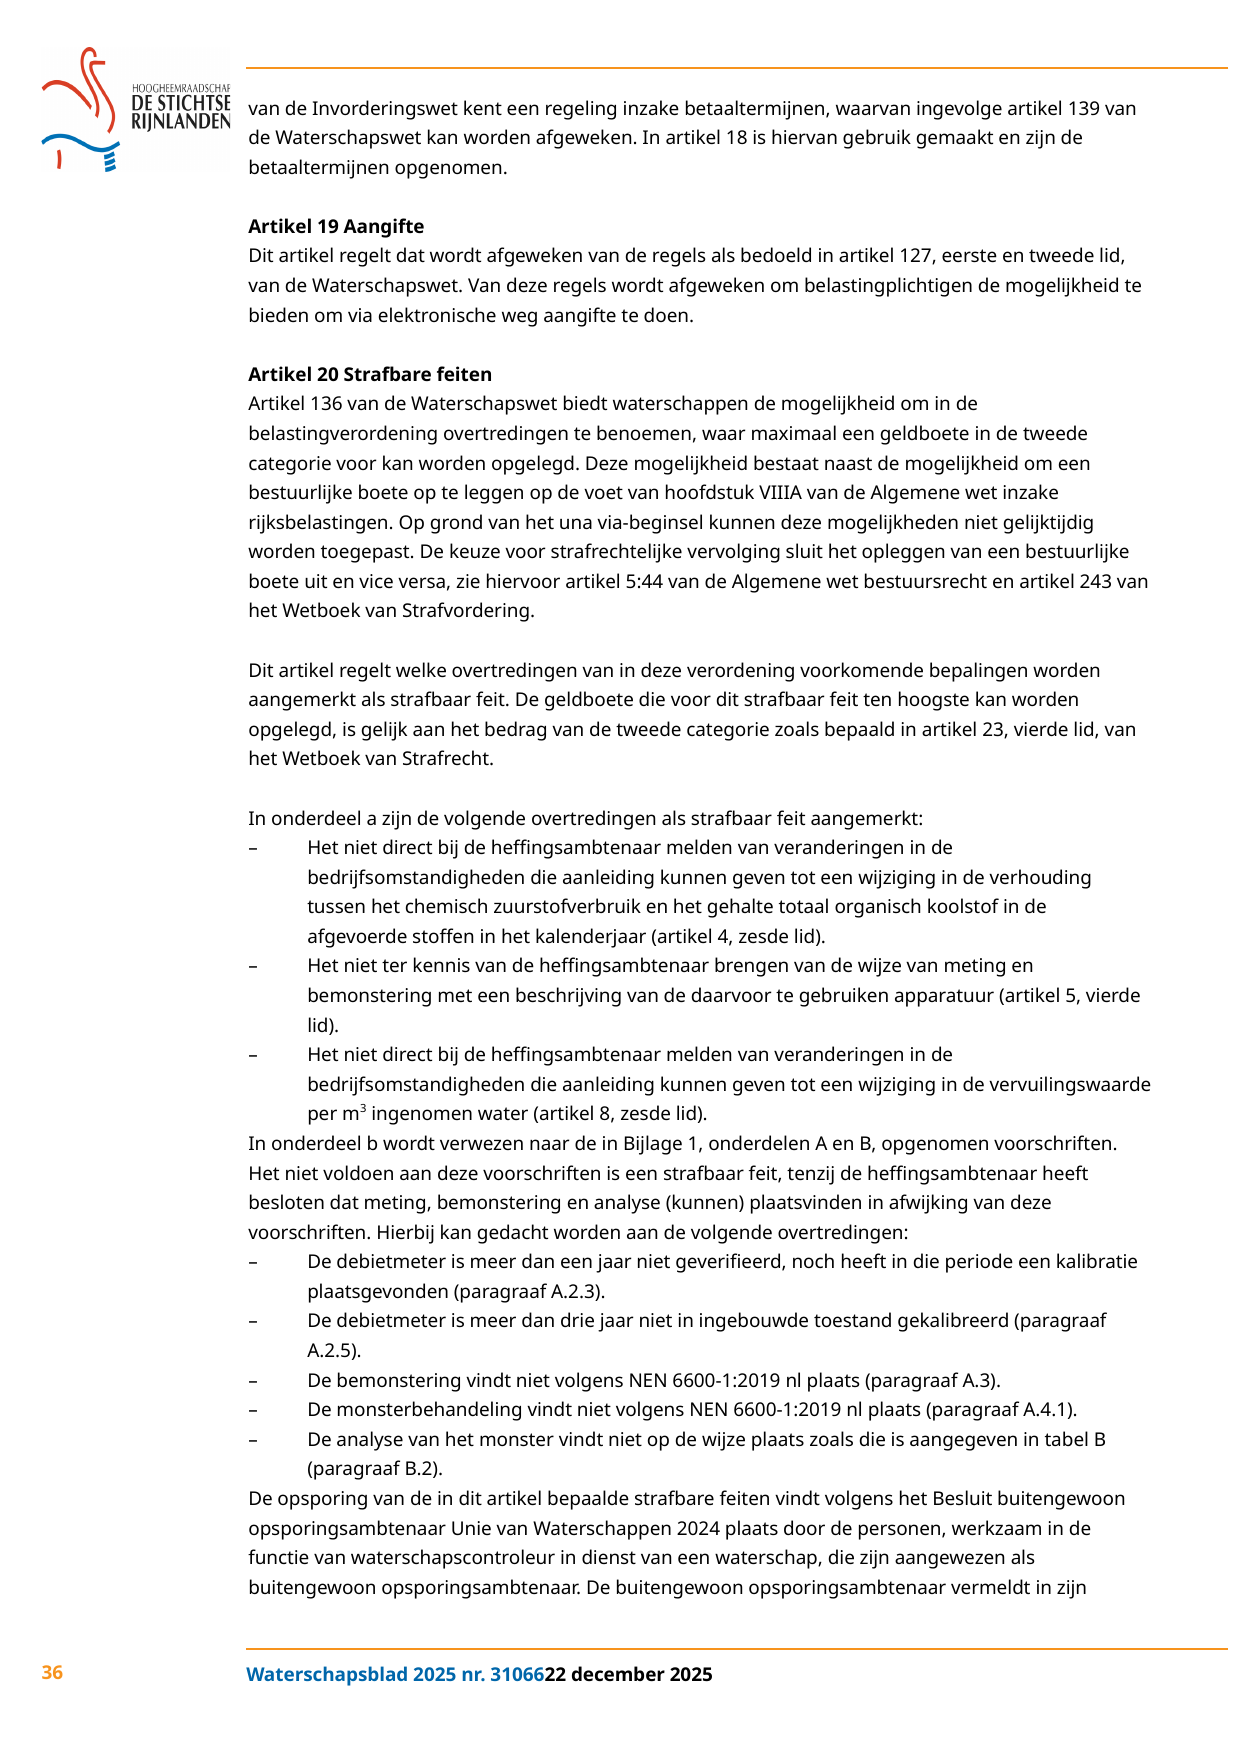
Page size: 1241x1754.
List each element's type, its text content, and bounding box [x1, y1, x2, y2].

list Het niet direct bij de heffingsambtenaar melden van veranderingen in de bedrijfsomstandigheden die aanleiding kunnen geven tot een wijziging in de vervuilingswaarde per m3 ingenomen water (artikel 8, zesde lid). [248, 1041, 1152, 1126]
list De bemonstering vindt niet volgens NEN 6600-1:2019 nl plaats (paragraaf A.3). [248, 1367, 1152, 1393]
list De analyse van het monster vindt niet op de wijze plaats zoals die is aangegeven in tabel B (paragraaf B.2). [248, 1426, 1152, 1481]
text Dit artikel regelt welke overtredingen van in deze verordening voorkomende bepalingen worden aangemerkt als strafbaar feit. De geldboete die voor dit strafbaar feit ten hoogste kan worden opgelegd, is gelijk aan het bedrag van de tweede categorie zoals bepaald in artikel 23, vierde lid, van het Wetboek van Strafrecht. [248, 657, 1152, 771]
text Artikel 136 van de Waterschapswet biedt waterschappen de mogelijkheid om in de belastingverordening overtredingen te benoemen, waar maximaal een geldboete in de tweede categorie voor kan worden opgelegd. Deze mogelijkheid bestaat naast de mogelijkheid om een bestuurlijke boete op te leggen op de voet van hoofdstuk VIIIA van de Algemene wet inzake rijksbelastingen. Op grond van het una via-beginsel kunnen deze mogelijkheden niet gelijktijdig worden toegepast. De keuze voor strafrechtelijke vervolging sluit het opleggen van een bestuurlijke boete uit en vice versa, zie hiervoor artikel 5:44 van de Algemene wet bestuursrecht en artikel 243 van het Wetboek van Strafvordering. [248, 391, 1152, 623]
list De monsterbehandeling vindt niet volgens NEN 6600-1:2019 nl plaats (paragraaf A.4.1). [248, 1396, 1152, 1422]
list De debietmeter is meer dan drie jaar niet in ingebouwde toestand gekalibreerd (paragraaf A.2.5). [248, 1308, 1152, 1363]
text van de Invorderingswet kent een regeling inzake betaaltermijnen, waarvan ingevolge artikel 139 van de Waterschapswet kan worden afgeweken. In artikel 18 is hiervan gebruik gemaakt en zijn de betaaltermijnen opgenomen. [248, 95, 1152, 180]
list Het niet ter kennis van de heffingsambtenaar brengen van de wijze van meting en bemonstering met een beschrijving van de daarvoor te gebruiken apparatuur (artikel 5, vierde lid). [248, 953, 1152, 1038]
text In onderdeel b wordt verwezen naar de in Bijlage 1, onderdelen A en B, opgenomen voorschriften. Het niet voldoen aan deze voorschriften is een strafbaar feit, tenzij de heffingsambtenaar heeft besloten dat meting, bemonstering en analyse (kunnen) plaatsvinden in afwijking van deze voorschriften. Hierbij kan gedacht worden aan de volgende overtredingen: [248, 1130, 1152, 1245]
picture [41, 47, 231, 172]
text Artikel 19 Aangifte [248, 213, 1152, 239]
text In onderdeel a zijn de volgende overtredingen als strafbaar feit aangemerkt: [248, 805, 1152, 831]
list Het niet direct bij de heffingsambtenaar melden van veranderingen in de bedrijfsomstandigheden die aanleiding kunnen geven tot een wijziging in de verhouding tussen het chemisch zuurstofverbruik en het gehalte totaal organisch koolstof in de afgevoerde stoffen in het kalenderjaar (artikel 4, zesde lid). [248, 834, 1152, 949]
text Dit artikel regelt dat wordt afgeweken van de regels als bedoeld in artikel 127, eerste en tweede lid, van de Waterschapswet. Van deze regels wordt afgeweken om belastingplichtigen de mogelijkheid te bieden om via elektronische weg aangifte te doen. [248, 243, 1152, 328]
text De opsporing van de in dit artikel bepaalde strafbare feiten vindt volgens het Besluit buitengewoon opsporingsambtenaar Unie van Waterschappen 2024 plaats door de personen, werkzaam in de functie van waterschapscontroleur in dienst van een waterschap, die zijn aangewezen als buitengewoon opsporingsambtenaar. De buitengewoon opsporingsambtenaar vermeldt in zijn [248, 1485, 1152, 1600]
list De debietmeter is meer dan een jaar niet geverifieerd, noch heeft in die periode een kalibratie plaatsgevonden (paragraaf A.2.3). [248, 1248, 1152, 1304]
text Artikel 20 Strafbare feiten [248, 361, 1152, 387]
